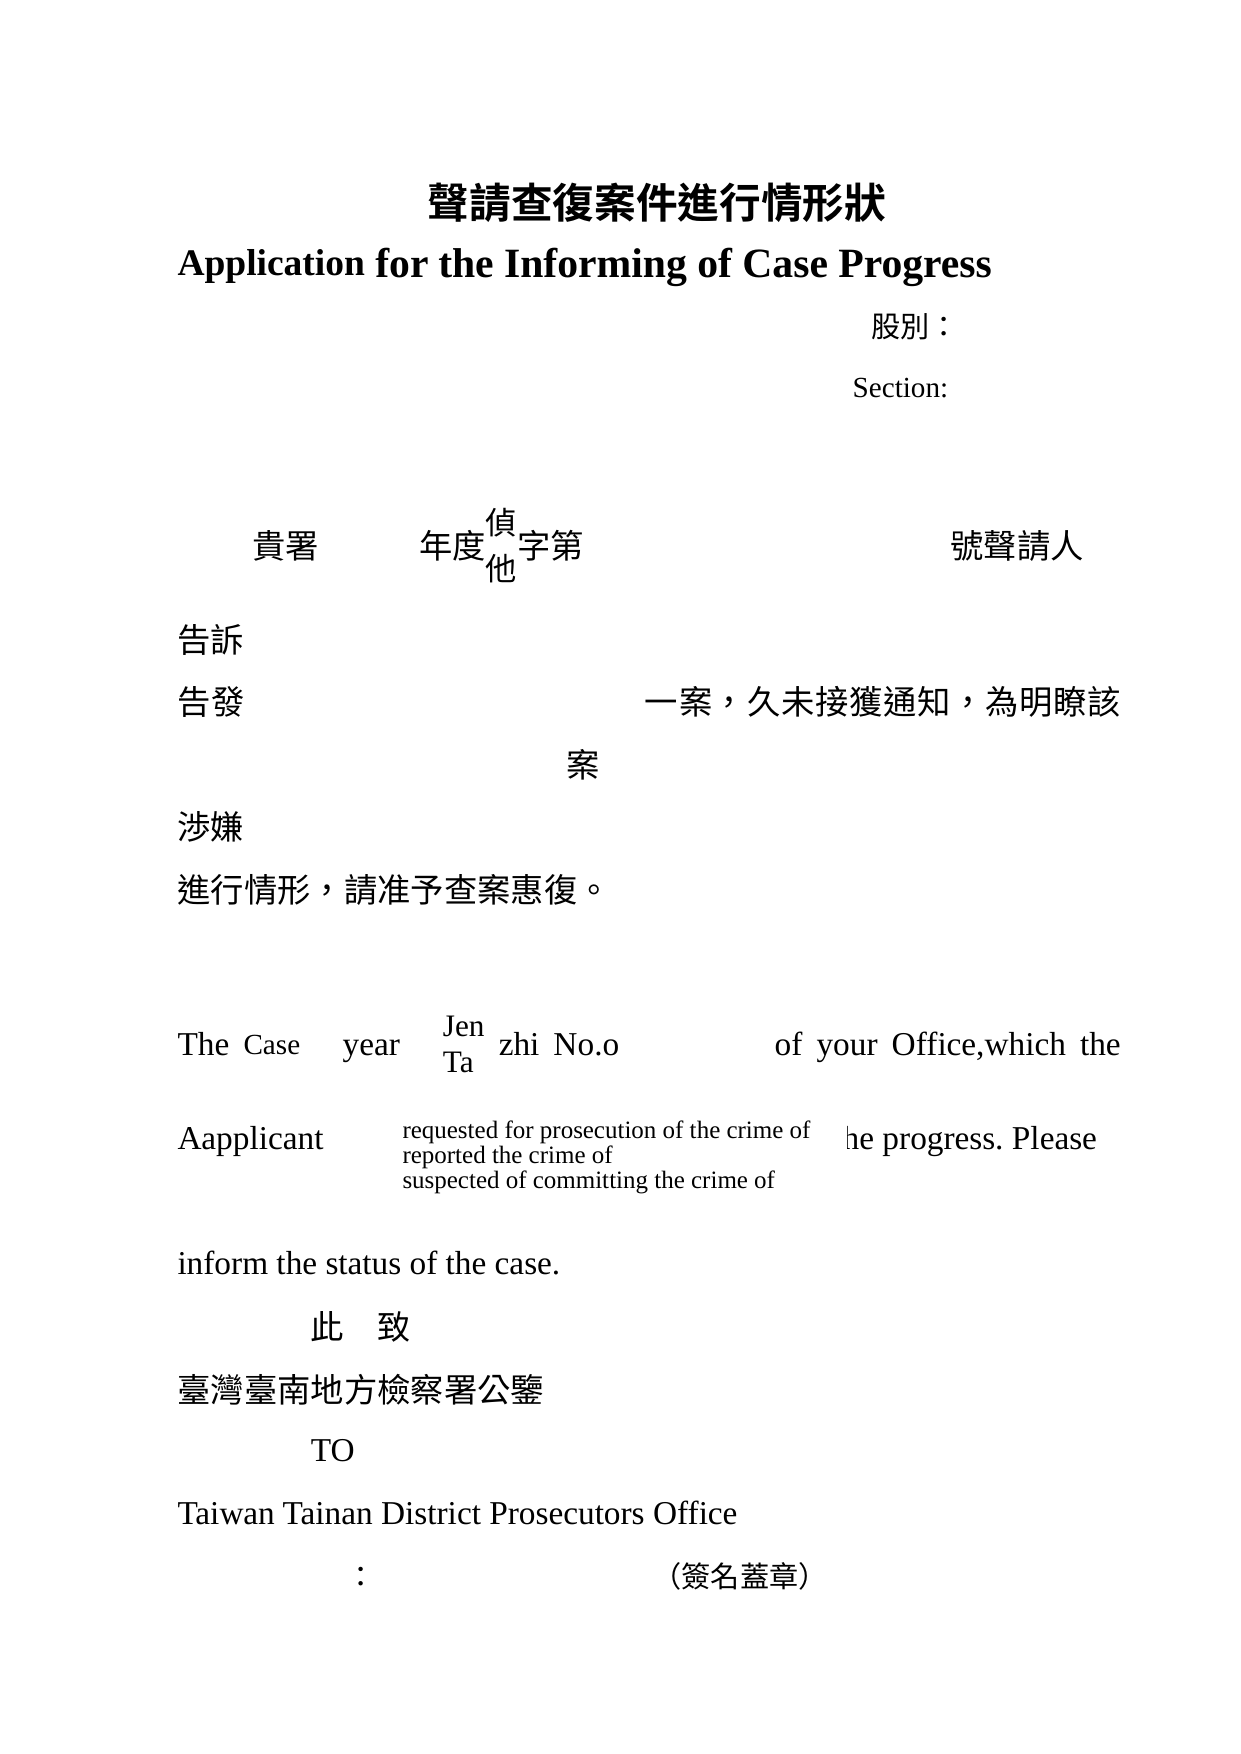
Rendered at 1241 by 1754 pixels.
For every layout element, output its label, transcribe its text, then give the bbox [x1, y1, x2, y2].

text requested for prosecution of the crime of [402, 1118, 832, 1143]
text TO [177, 1408, 1122, 1471]
text Section: [177, 346, 1122, 408]
text The Case year Jen Ta zhi No.o of your Office,which the Aapplicant has not heard about the progress. Please [177, 971, 1122, 1201]
text 聲請查復案件進行情形狀 [177, 158, 1115, 221]
text 貴署 年度偵他字第 號聲請人 [177, 471, 1122, 596]
text inform the status of the case. [177, 1221, 1122, 1283]
text Taiwan Tainan District Prosecutors Office [177, 1471, 1122, 1533]
text suspected of committing the crime of [402, 1168, 832, 1193]
text reported the crime of [402, 1143, 832, 1168]
text 告訴 [177, 596, 1122, 658]
text 此 致 [177, 1283, 1122, 1346]
text 股別： [177, 283, 1122, 346]
text ： （簽名蓋章） [177, 1533, 1122, 1596]
text 渉嫌 [177, 783, 1122, 846]
text 進行情形，請准予查案惠復。 [177, 846, 1122, 908]
text 告發 一案，久未接獲通知，為明瞭該案 [177, 658, 1122, 783]
text Application for the Informing of Case Progress [177, 221, 1115, 283]
text 臺灣臺南地方檢察署公鑒 [177, 1346, 1122, 1408]
